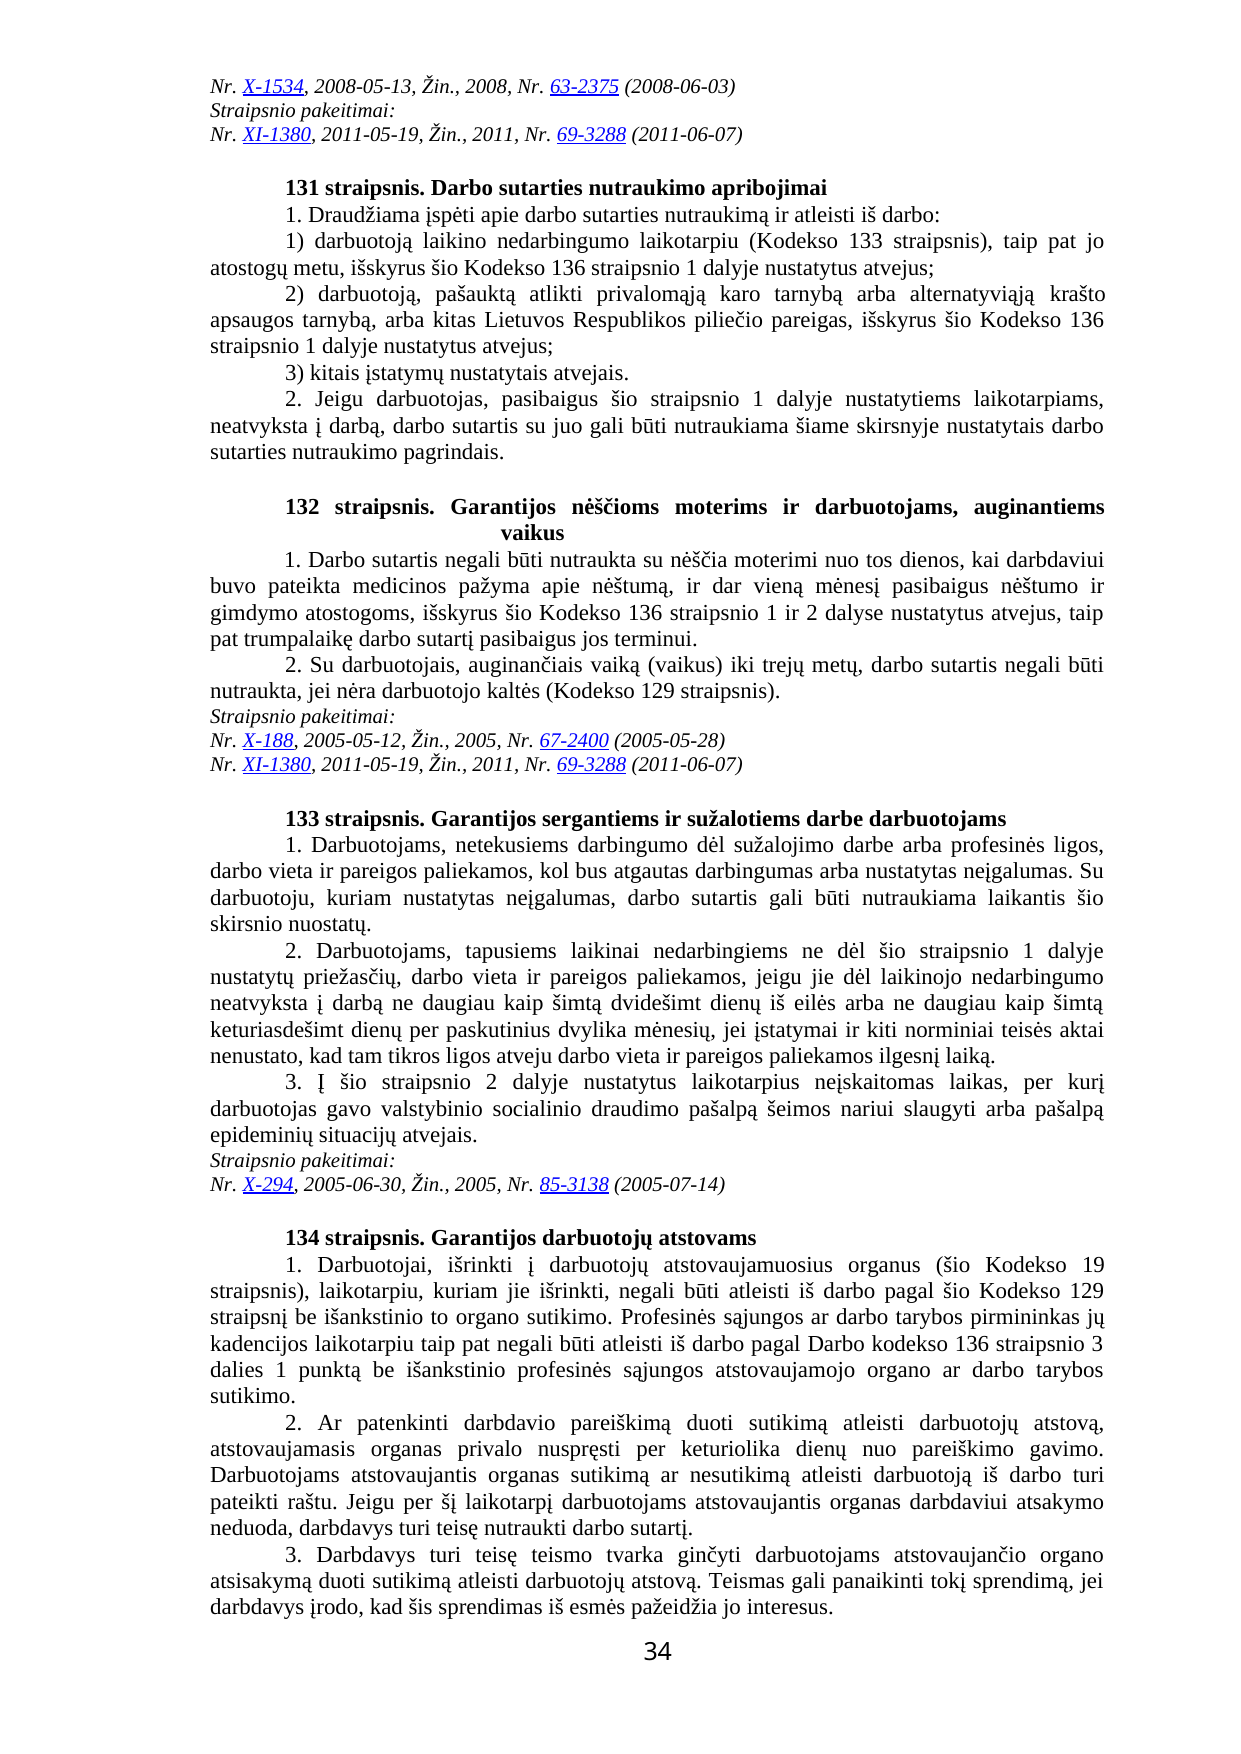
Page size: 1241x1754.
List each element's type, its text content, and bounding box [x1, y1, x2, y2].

text Straipsnio pakeitimai: [210, 1147, 1106, 1172]
text 1) darbuotoją laikino nedarbingumo laikotarpiu (Kodekso 133 straipsnis), taip pat jo atostogų metu, išskyrus šio Kodekso 136 straipsnio 1 dalyje nustatytus atvejus; [210, 227, 1106, 280]
text Straipsnio pakeitimai: [210, 98, 1106, 122]
text 2. Darbuotojams, tapusiems laikinai nedarbingiems ne dėl šio straipsnio 1 dalyje nustatytų priežasčių, darbo vieta ir pareigos paliekamos, jeigu jie dėl laikinojo nedarbingumo neatvyksta į darbą ne daugiau kaip šimtą dvidešimt dienų iš eilės arba ne daugiau kaip šimtą keturiasdešimt dienų per paskutinius dvylika mėnesių, jei įstatymai ir kiti norminiai teisės aktai nenustato, kad tam tikros ligos atveju darbo vieta ir pareigos paliekamos ilgesnį laiką. [210, 937, 1106, 1068]
text 3. Darbdavys turi teisę teismo tvarka ginčyti darbuotojams atstovaujančio organo atsisakymą duoti sutikimą atleisti darbuotojų atstovą. Teismas gali panaikinti tokį sprendimą, jei darbdavys įrodo, kad šis sprendimas iš esmės pažeidžia jo interesus. [210, 1541, 1106, 1620]
text Nr. X-188, 2005-05-12, Žin., 2005, Nr. 67-2400 (2005-05-28) [210, 728, 1106, 752]
text 2. Su darbuotojais, auginančiais vaiką (vaikus) iki trejų metų, darbo sutartis negali būti nutraukta, jei nėra darbuotojo kaltės (Kodekso 129 straipsnis). [210, 651, 1106, 704]
text Nr. XI-1380, 2011-05-19, Žin., 2011, Nr. 69-3288 (2011-06-07) [210, 122, 1106, 146]
text 1. Draudžiama įspėti apie darbo sutarties nutraukimą ir atleisti iš darbo: [210, 201, 1106, 227]
text 131 straipsnis. Darbo sutarties nutraukimo apribojimai [210, 174, 1106, 201]
text Nr. X-1534, 2008-05-13, Žin., 2008, Nr. 63-2375 (2008-06-03) [210, 73, 1106, 98]
text 1. Darbo sutartis negali būti nutraukta su nėščia moterimi nuo tos dienos, kai darbdaviui buvo pateikta medicinos pažyma apie nėštumą, ir dar vieną mėnesį pasibaigus nėštumo ir gimdymo atostogoms, išskyrus šio Kodekso 136 straipsnio 1 ir 2 dalyse nustatytus atvejus, taip pat trumpalaikę darbo sutartį pasibaigus jos terminui. [210, 546, 1106, 651]
text 1. Darbuotojams, netekusiems darbingumo dėl sužalojimo darbe arba profesinės ligos, darbo vieta ir pareigos paliekamos, kol bus atgautas darbingumas arba nustatytas neįgalumas. Su darbuotoju, kuriam nustatytas neįgalumas, darbo sutartis gali būti nutraukiama laikantis šio skirsnio nuostatų. [210, 831, 1106, 937]
text Nr. XI-1380, 2011-05-19, Žin., 2011, Nr. 69-3288 (2011-06-07) [210, 752, 1106, 776]
text 1. Darbuotojai, išrinkti į darbuotojų atstovaujamuosius organus (šio Kodekso 19 straipsnis), laikotarpiu, kuriam jie išrinkti, negali būti atleisti iš darbo pagal šio Kodekso 129 straipsnį be išankstinio to organo sutikimo. Profesinės sąjungos ar darbo tarybos pirmininkas jų kadencijos laikotarpiu taip pat negali būti atleisti iš darbo pagal Darbo kodekso 136 straipsnio 3 dalies 1 punktą be išankstinio profesinės sąjungos atstovaujamojo organo ar darbo tarybos sutikimo. [210, 1251, 1106, 1409]
text Nr. X-294, 2005-06-30, Žin., 2005, Nr. 85-3138 (2005-07-14) [210, 1172, 1106, 1196]
text 2. Ar patenkinti darbdavio pareiškimą duoti sutikimą atleisti darbuotojų atstovą, atstovaujamasis organas privalo nuspręsti per keturiolika dienų nuo pareiškimo gavimo. Darbuotojams atstovaujantis organas sutikimą ar nesutikimą atleisti darbuotoją iš darbo turi pateikti raštu. Jeigu per šį laikotarpį darbuotojams atstovaujantis organas darbdaviui atsakymo neduoda, darbdavys turi teisę nutraukti darbo sutartį. [210, 1409, 1106, 1541]
text 2) darbuotoją, pašauktą atlikti privalomąją karo tarnybą arba alternatyviąją krašto apsaugos tarnybą, arba kitas Lietuvos Respublikos piliečio pareigas, išskyrus šio Kodekso 136 straipsnio 1 dalyje nustatytus atvejus; [210, 280, 1106, 359]
text Straipsnio pakeitimai: [210, 704, 1106, 728]
text 134 straipsnis. Garantijos darbuotojų atstovams [210, 1224, 1106, 1251]
text 133 straipsnis. Garantijos sergantiems ir sužalotiems darbe darbuotojams [210, 805, 1106, 831]
text 3. Į šio straipsnio 2 dalyje nustatytus laikotarpius neįskaitomas laikas, per kurį darbuotojas gavo valstybinio socialinio draudimo pašalpą šeimos nariui slaugyti arba pašalpą epideminių situacijų atvejais. [210, 1068, 1106, 1147]
text 3) kitais įstatymų nustatytais atvejais. [210, 359, 1106, 385]
text 132 straipsnis. Garantijos nėščioms moterims ir darbuotojams, auginantiems vaikus [285, 493, 1106, 546]
text 2. Jeigu darbuotojas, pasibaigus šio straipsnio 1 dalyje nustatytiems laikotarpiams, neatvyksta į darbą, darbo sutartis su juo gali būti nutraukiama šiame skirsnyje nustatytais darbo sutarties nutraukimo pagrindais. [210, 385, 1106, 464]
